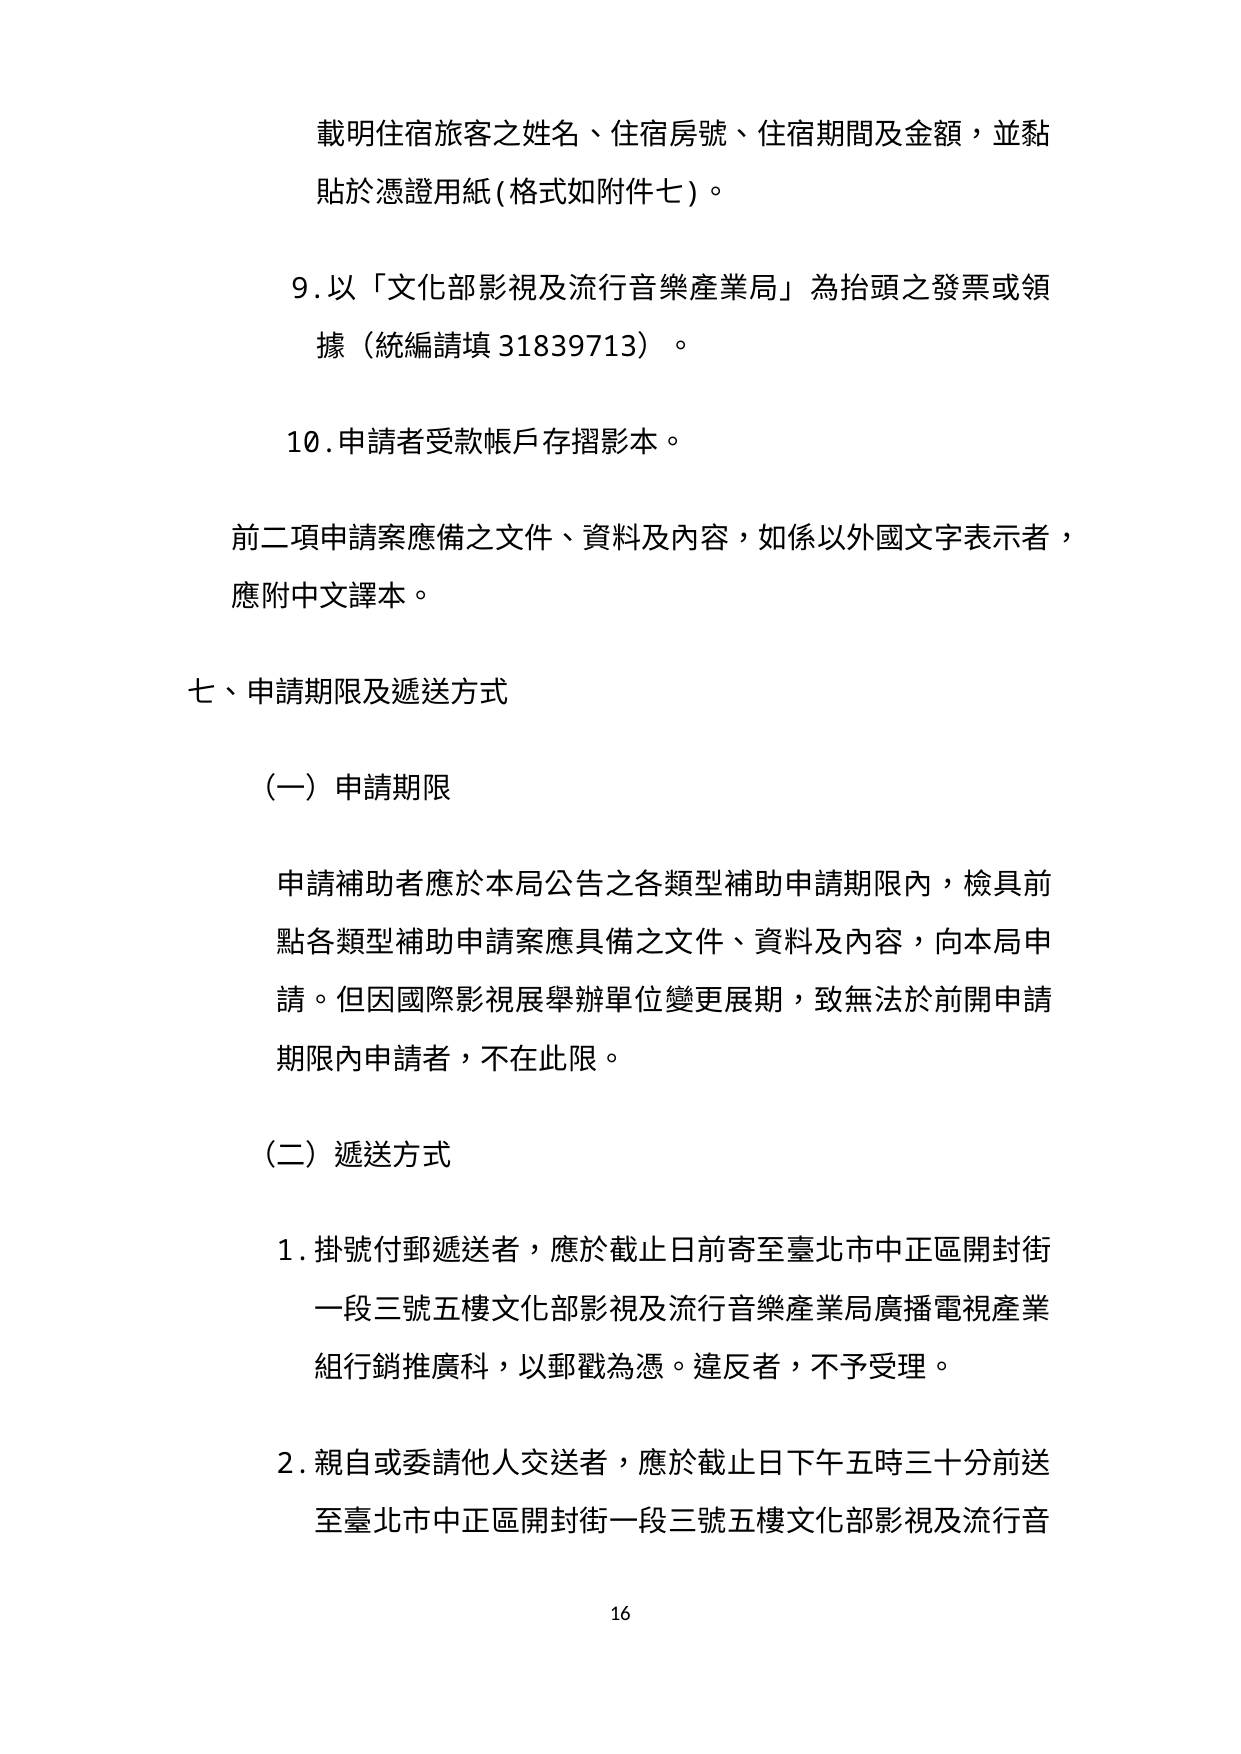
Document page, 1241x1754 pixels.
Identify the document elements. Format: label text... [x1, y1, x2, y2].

text （一）申請期限 [247, 748, 1053, 807]
text 2. 親自或委請他人交送者，應於截止日下午五時三十分前送至臺北市中正區開封街一段三號五樓文化部影視及流行音 [276, 1423, 1053, 1540]
text 七、申請期限及遞送方式 [187, 652, 1053, 711]
text 9.以「文化部影視及流行音樂產業局」為抬頭之發票或領據（統編請填31839713）。 [291, 248, 1053, 365]
text （二）遞送方式 [247, 1115, 1053, 1173]
text 載明住宿旅客之姓名、住宿房號、住宿期間及金額，並黏貼於憑證用紙(格式如附件七)。 [291, 94, 1053, 211]
text 申請補助者應於本局公告之各類型補助申請期限內，檢具前點各類型補助申請案應具備之文件、資料及內容，向本局申請。但因國際影視展舉辦單位變更展期，致無法於前開申請期限內申請者，不在此限。 [276, 844, 1053, 1077]
text 前二項申請案應備之文件、資料及內容，如係以外國文字表示者，應附中文譯本。 [231, 498, 1053, 615]
text 10.申請者受款帳戶存摺影本。 [246, 402, 1053, 461]
text 1. 掛號付郵遞送者，應於截止日前寄至臺北市中正區開封街一段三號五樓文化部影視及流行音樂產業局廣播電視產業組行銷推廣科，以郵戳為憑。違反者，不予受理。 [276, 1211, 1053, 1386]
